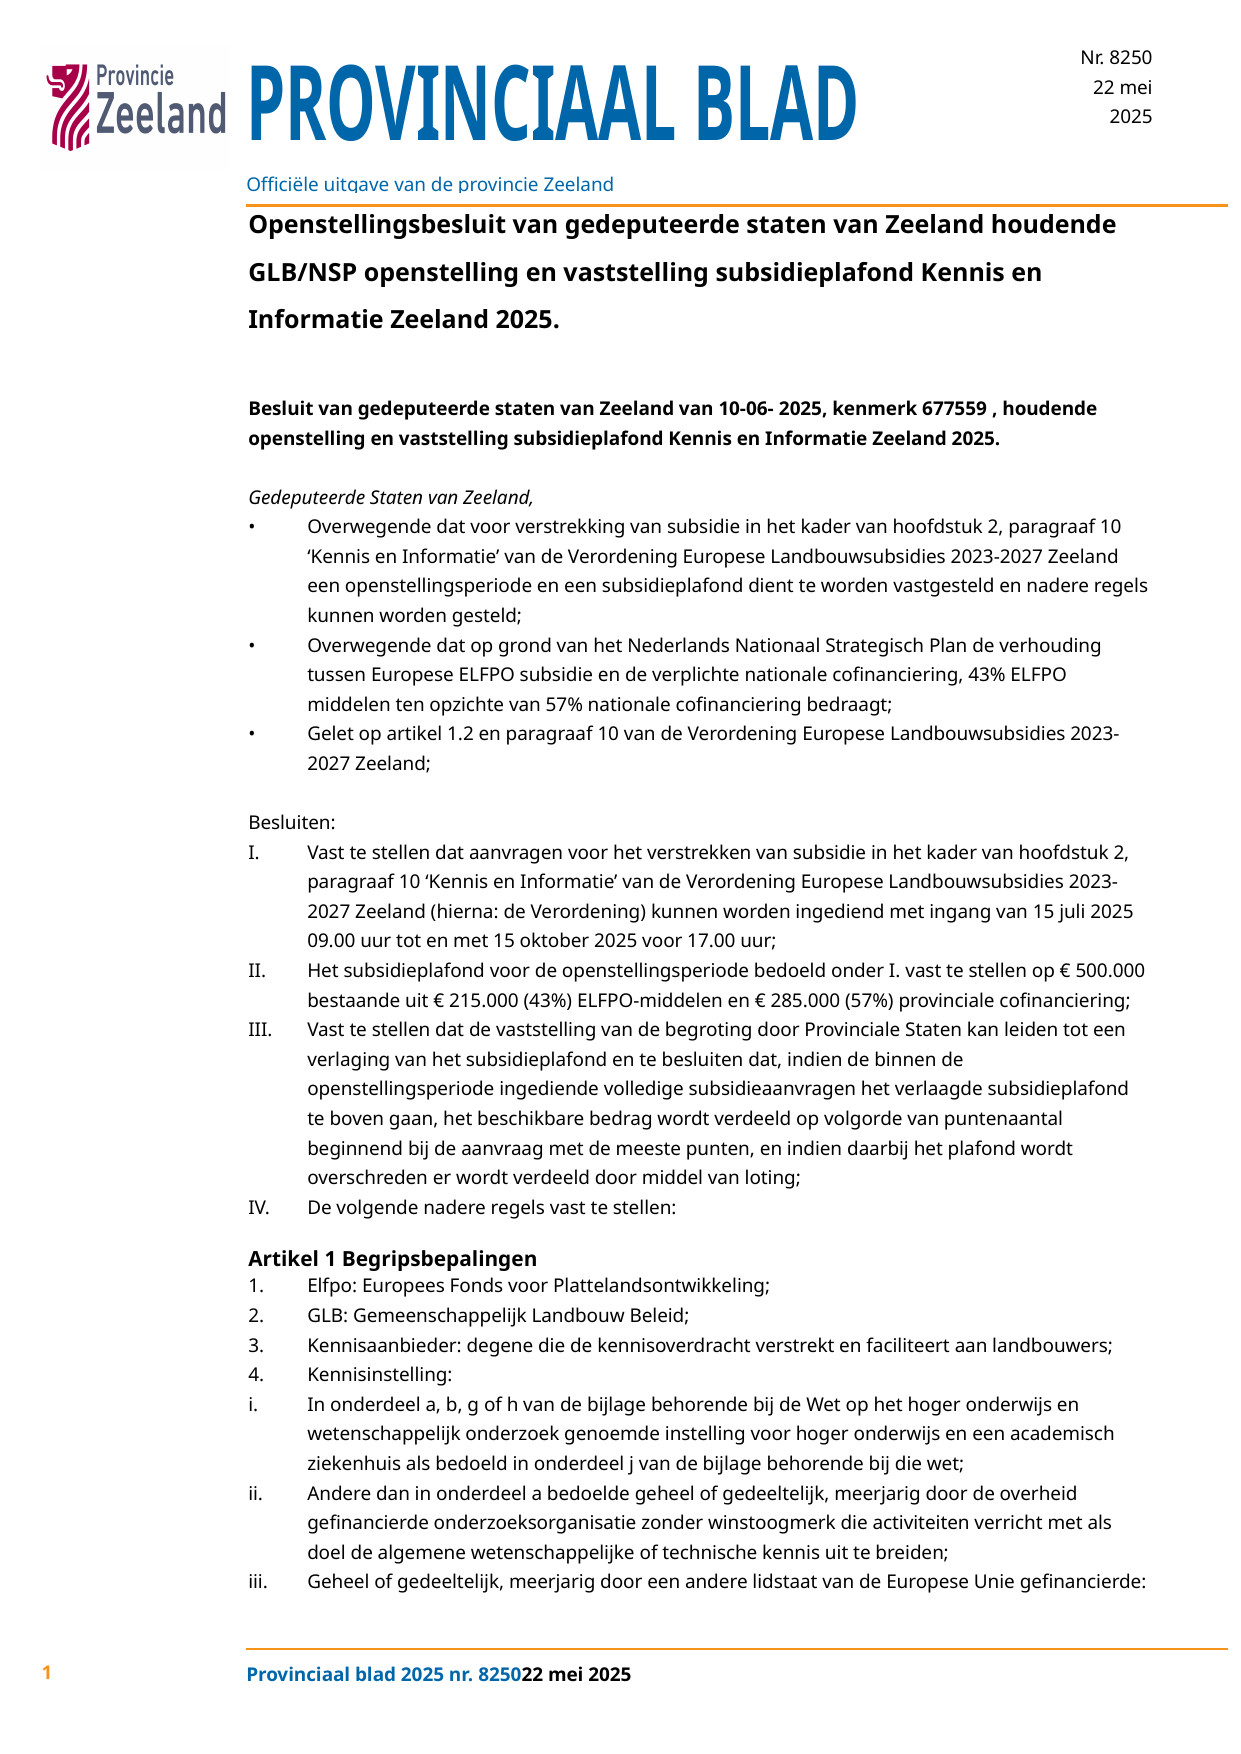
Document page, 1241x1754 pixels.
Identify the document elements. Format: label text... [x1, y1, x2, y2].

list Kennisinstelling: [248, 1361, 1152, 1387]
text Gedeputeerde Staten van Zeeland, [248, 484, 1152, 509]
text Besluiten: [248, 809, 1152, 835]
picture [41, 47, 231, 172]
list Andere dan in onderdeel a bedoelde geheel of gedeeltelijk, meerjarig door de overheid gefinancierde onderzoeksorganisatie zonder winstoogmerk die activiteiten verricht met als doel de algemene wetenschappelijke of technische kennis uit te breiden; [248, 1480, 1152, 1565]
list Vast te stellen dat aanvragen voor het verstrekken van subsidie in het kader van hoofdstuk 2, paragraaf 10 ‘Kennis en Informatie’ van de Verordening Europese Landbouwsubsidies 2023-2027 Zeeland (hierna: de Verordening) kunnen worden ingediend met ingang van 15 juli 2025 09.00 uur tot en met 15 oktober 2025 voor 17.00 uur; [248, 839, 1152, 953]
list Overwegende dat voor verstrekking van subsidie in het kader van hoofdstuk 2, paragraaf 10 ‘Kennis en Informatie’ van de Verordening Europese Landbouwsubsidies 2023-2027 Zeeland een openstellingsperiode en een subsidieplafond dient te worden vastgesteld en nadere regels kunnen worden gesteld; [248, 513, 1152, 628]
list Vast te stellen dat de vaststelling van de begroting door Provinciale Staten kan leiden tot een verlaging van het subsidieplafond en te besluiten dat, indien de binnen de openstellingsperiode ingediende volledige subsidieaanvragen het verlaagde subsidieplafond te boven gaan, het beschikbare bedrag wordt verdeeld op volgorde van puntenaantal beginnend bij de aanvraag met de meeste punten, en indien daarbij het plafond wordt overschreden er wordt verdeeld door middel van loting; [248, 1016, 1152, 1190]
list Het subsidieplafond voor de openstellingsperiode bedoeld onder I. vast te stellen op € 500.000 bestaande uit € 215.000 (43%) ELFPO-middelen en € 285.000 (57%) provinciale cofinanciering; [248, 957, 1152, 1012]
list Kennisaanbieder: degene die de kennisoverdracht verstrekt en faciliteert aan landbouwers; [248, 1332, 1152, 1358]
list GLB: Gemeenschappelijk Landbouw Beleid; [248, 1302, 1152, 1328]
list Geheel of gedeeltelijk, meerjarig door een andere lidstaat van de Europese Unie gefinancierde: [248, 1568, 1152, 1594]
text Artikel 1 Begripsbepalingen [248, 1244, 1152, 1273]
text Besluit van gedeputeerde staten van Zeeland van 10-06- 2025, kenmerk 677559 , houdende openstelling en vaststelling subsidieplafond Kennis en Informatie Zeeland 2025. [248, 395, 1152, 450]
list In onderdeel a, b, g of h van de bijlage behorende bij de Wet op het hoger onderwijs en wetenschappelijk onderzoek genoemde instelling voor hoger onderwijs en een academisch ziekenhuis als bedoeld in onderdeel j van de bijlage behorende bij die wet; [248, 1391, 1152, 1476]
list Elfpo: Europees Fonds voor Plattelandsontwikkeling; [248, 1273, 1152, 1298]
list De volgende nadere regels vast te stellen: [248, 1194, 1152, 1219]
list Overwegende dat op grond van het Nederlands Nationaal Strategisch Plan de verhouding tussen Europese ELFPO subsidie en de verplichte nationale cofinanciering, 43% ELFPO middelen ten opzichte van 57% nationale cofinanciering bedraagt; [248, 632, 1152, 717]
text Openstellingsbesluit van gedeputeerde staten van Zeeland houdende GLB/NSP openstelling en vaststelling subsidieplafond Kennis en Informatie Zeeland 2025. [248, 207, 1152, 336]
list Gelet op artikel 1.2 en paragraaf 10 van de Verordening Europese Landbouwsubsidies 2023-2027 Zeeland; [248, 721, 1152, 776]
